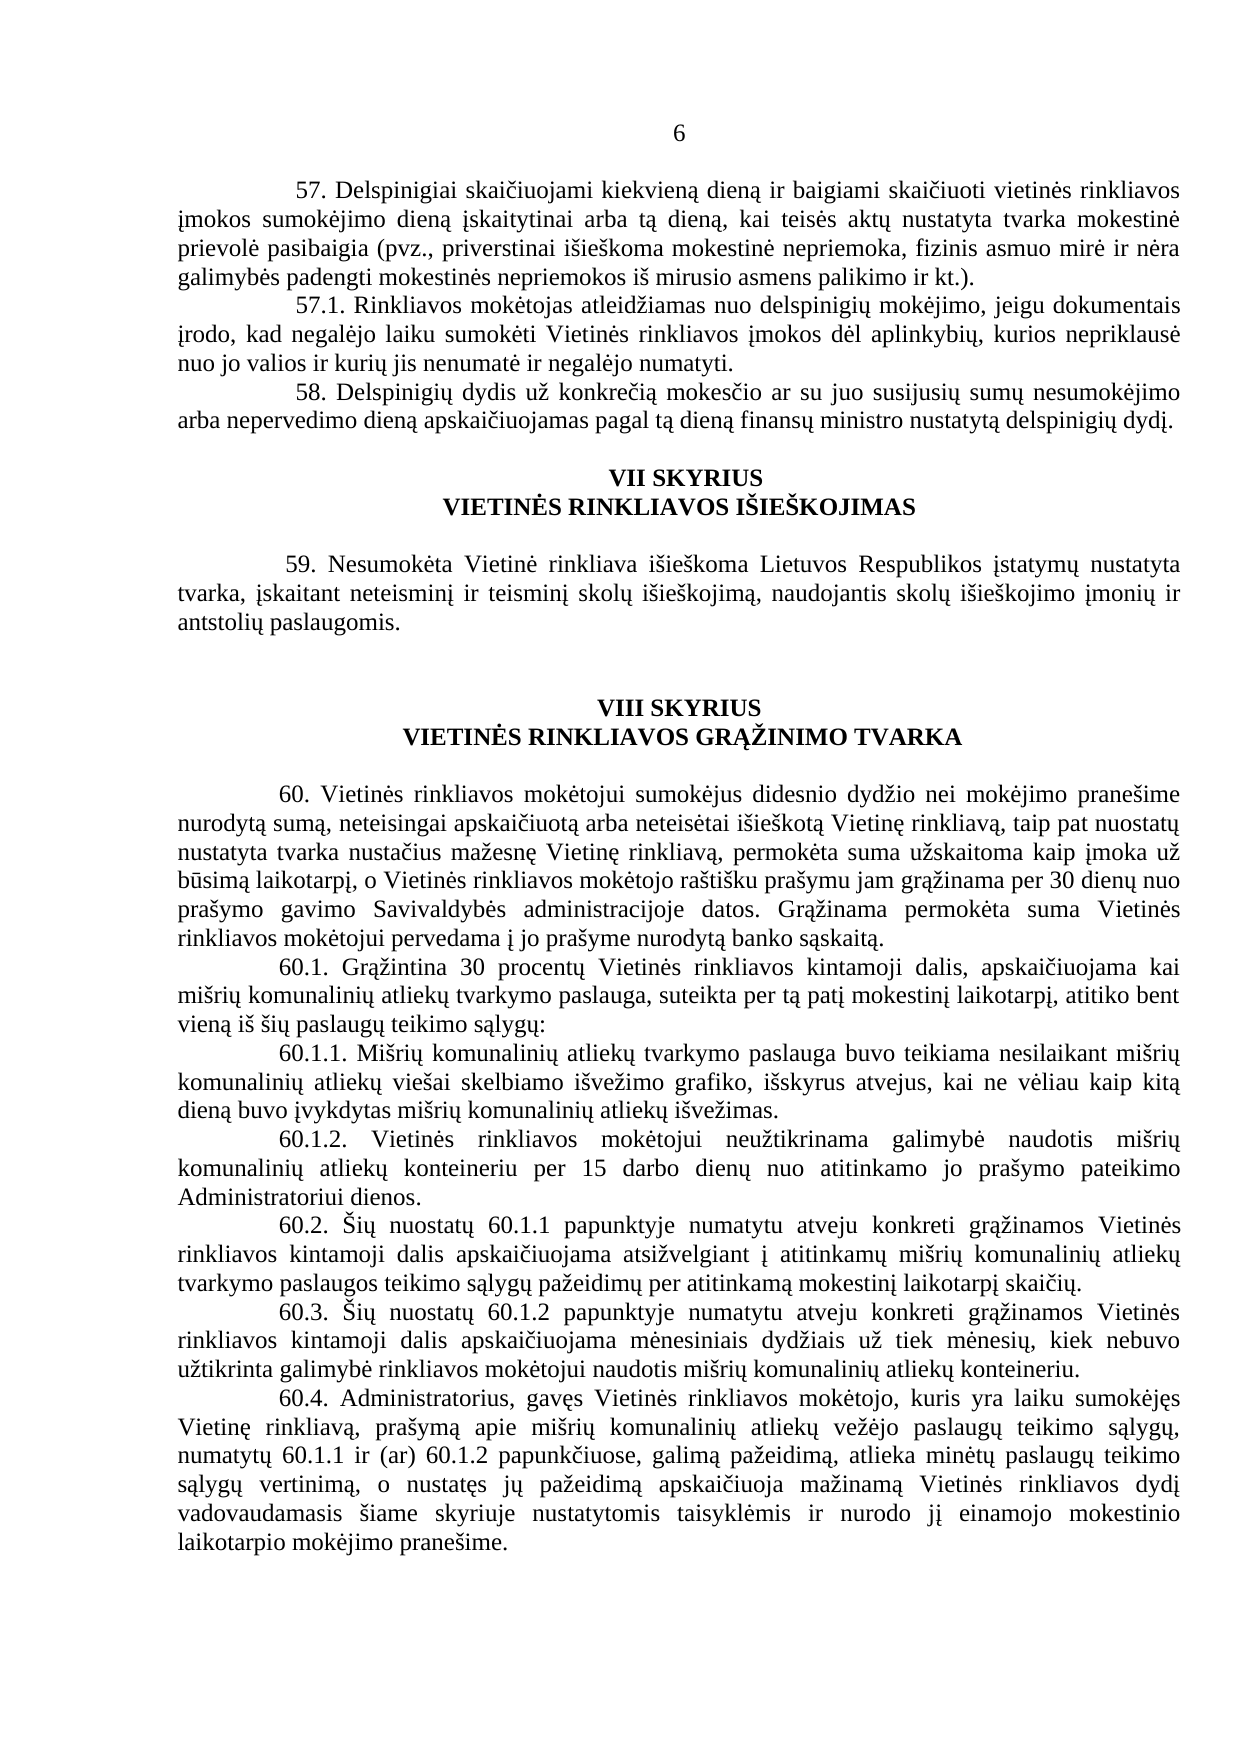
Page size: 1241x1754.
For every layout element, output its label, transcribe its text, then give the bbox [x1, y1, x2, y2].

text 57.1. Rinkliavos mokėtojas atleidžiamas nuo delspinigių mokėjimo, jeigu dokumentais įrodo, kad negalėjo laiku sumokėti Vietinės rinkliavos įmokos dėl aplinkybių, kurios nepriklausė nuo jo valios ir kurių jis nenumatė ir negalėjo numatyti. [177, 291, 1181, 377]
text 58. Delspinigių dydis už konkrečią mokesčio ar su juo susijusių sumų nesumokėjimo arba nepervedimo dieną apskaičiuojamas pagal tą dieną finansų ministro nustatytą delspinigių dydį. [177, 377, 1181, 434]
text 60.1. Grąžintina 30 procentų Vietinės rinkliavos kintamoji dalis, apskaičiuojama kai mišrių komunalinių atliekų tvarkymo paslauga, suteikta per tą patį mokestinį laikotarpį, atitiko bent vieną iš šių paslaugų teikimo sąlygų: [177, 952, 1181, 1038]
text 60. Vietinės rinkliavos mokėtojui sumokėjus didesnio dydžio nei mokėjimo pranešime nurodytą sumą, neteisingai apskaičiuotą arba neteisėtai išieškotą Vietinę rinkliavą, taip pat nuostatų nustatyta tvarka nustačius mažesnę Vietinę rinkliavą, permokėta suma užskaitoma kaip įmoka už būsimą laikotarpį, o Vietinės rinkliavos mokėtojo raštišku prašymu jam grąžinama per 30 dienų nuo prašymo gavimo Savivaldybės administracijoje datos. Grąžinama permokėta suma Vietinės rinkliavos mokėtojui pervedama į jo prašyme nurodytą banko sąskaitą. [177, 779, 1181, 952]
text 60.1.1. Mišrių komunalinių atliekų tvarkymo paslauga buvo teikiama nesilaikant mišrių komunalinių atliekų viešai skelbiamo išvežimo grafiko, išskyrus atvejus, kai ne vėliau kaip kitą dieną buvo įvykdytas mišrių komunalinių atliekų išvežimas. [177, 1038, 1181, 1124]
text 57. Delspinigiai skaičiuojami kiekvieną dieną ir baigiami skaičiuoti vietinės rinkliavos įmokos sumokėjimo dieną įskaitytinai arba tą dieną, kai teisės aktų nustatyta tvarka mokestinė prievolė pasibaigia (pvz., priverstinai išieškoma mokestinė nepriemoka, fizinis asmuo mirė ir nėra galimybės padengti mokestinės nepriemokos iš mirusio asmens palikimo ir kt.). [177, 176, 1181, 291]
text 60.1.2. Vietinės rinkliavos mokėtojui neužtikrinama galimybė naudotis mišrių komunalinių atliekų konteineriu per 15 darbo dienų nuo atitinkamo jo prašymo pateikimo Administratoriui dienos. [177, 1124, 1181, 1211]
text 60.4. Administratorius, gavęs Vietinės rinkliavos mokėtojo, kuris yra laiku sumokėjęs Vietinę rinkliavą, prašymą apie mišrių komunalinių atliekų vežėjo paslaugų teikimo sąlygų, numatytų 60.1.1 ir (ar) 60.1.2 papunkčiuose, galimą pažeidimą, atlieka minėtų paslaugų teikimo sąlygų vertinimą, o nustatęs jų pažeidimą apskaičiuoja mažinamą Vietinės rinkliavos dydį vadovaudamasis šiame skyriuje nustatytomis taisyklėmis ir nurodo jį einamojo mokestinio laikotarpio mokėjimo pranešime. [177, 1383, 1181, 1556]
text VIETINĖS RINKLIAVOS IŠIEŠKOJIMAS [177, 492, 1181, 521]
text VIETINĖS RINKLIAVOS GRĄŽINIMO TVARKA [177, 722, 1181, 751]
text 60.2. Šių nuostatų 60.1.1 papunktyje numatytu atveju konkreti grąžinamos Vietinės rinkliavos kintamoji dalis apskaičiuojama atsižvelgiant į atitinkamų mišrių komunalinių atliekų tvarkymo paslaugos teikimo sąlygų pažeidimų per atitinkamą mokestinį laikotarpį skaičių. [177, 1211, 1181, 1297]
text 59. Nesumokėta Vietinė rinkliava išieškoma Lietuvos Respublikos įstatymų nustatyta tvarka, įskaitant neteisminį ir teisminį skolų išieškojimą, naudojantis skolų išieškojimo įmonių ir antstolių paslaugomis. [177, 549, 1181, 636]
text 60.3. Šių nuostatų 60.1.2 papunktyje numatytu atveju konkreti grąžinamos Vietinės rinkliavos kintamoji dalis apskaičiuojama mėnesiniais dydžiais už tiek mėnesių, kiek nebuvo užtikrinta galimybė rinkliavos mokėtojui naudotis mišrių komunalinių atliekų konteineriu. [177, 1297, 1181, 1383]
text VII SKYRIUS [177, 463, 1181, 492]
text VIII SKYRIUS [177, 693, 1181, 722]
